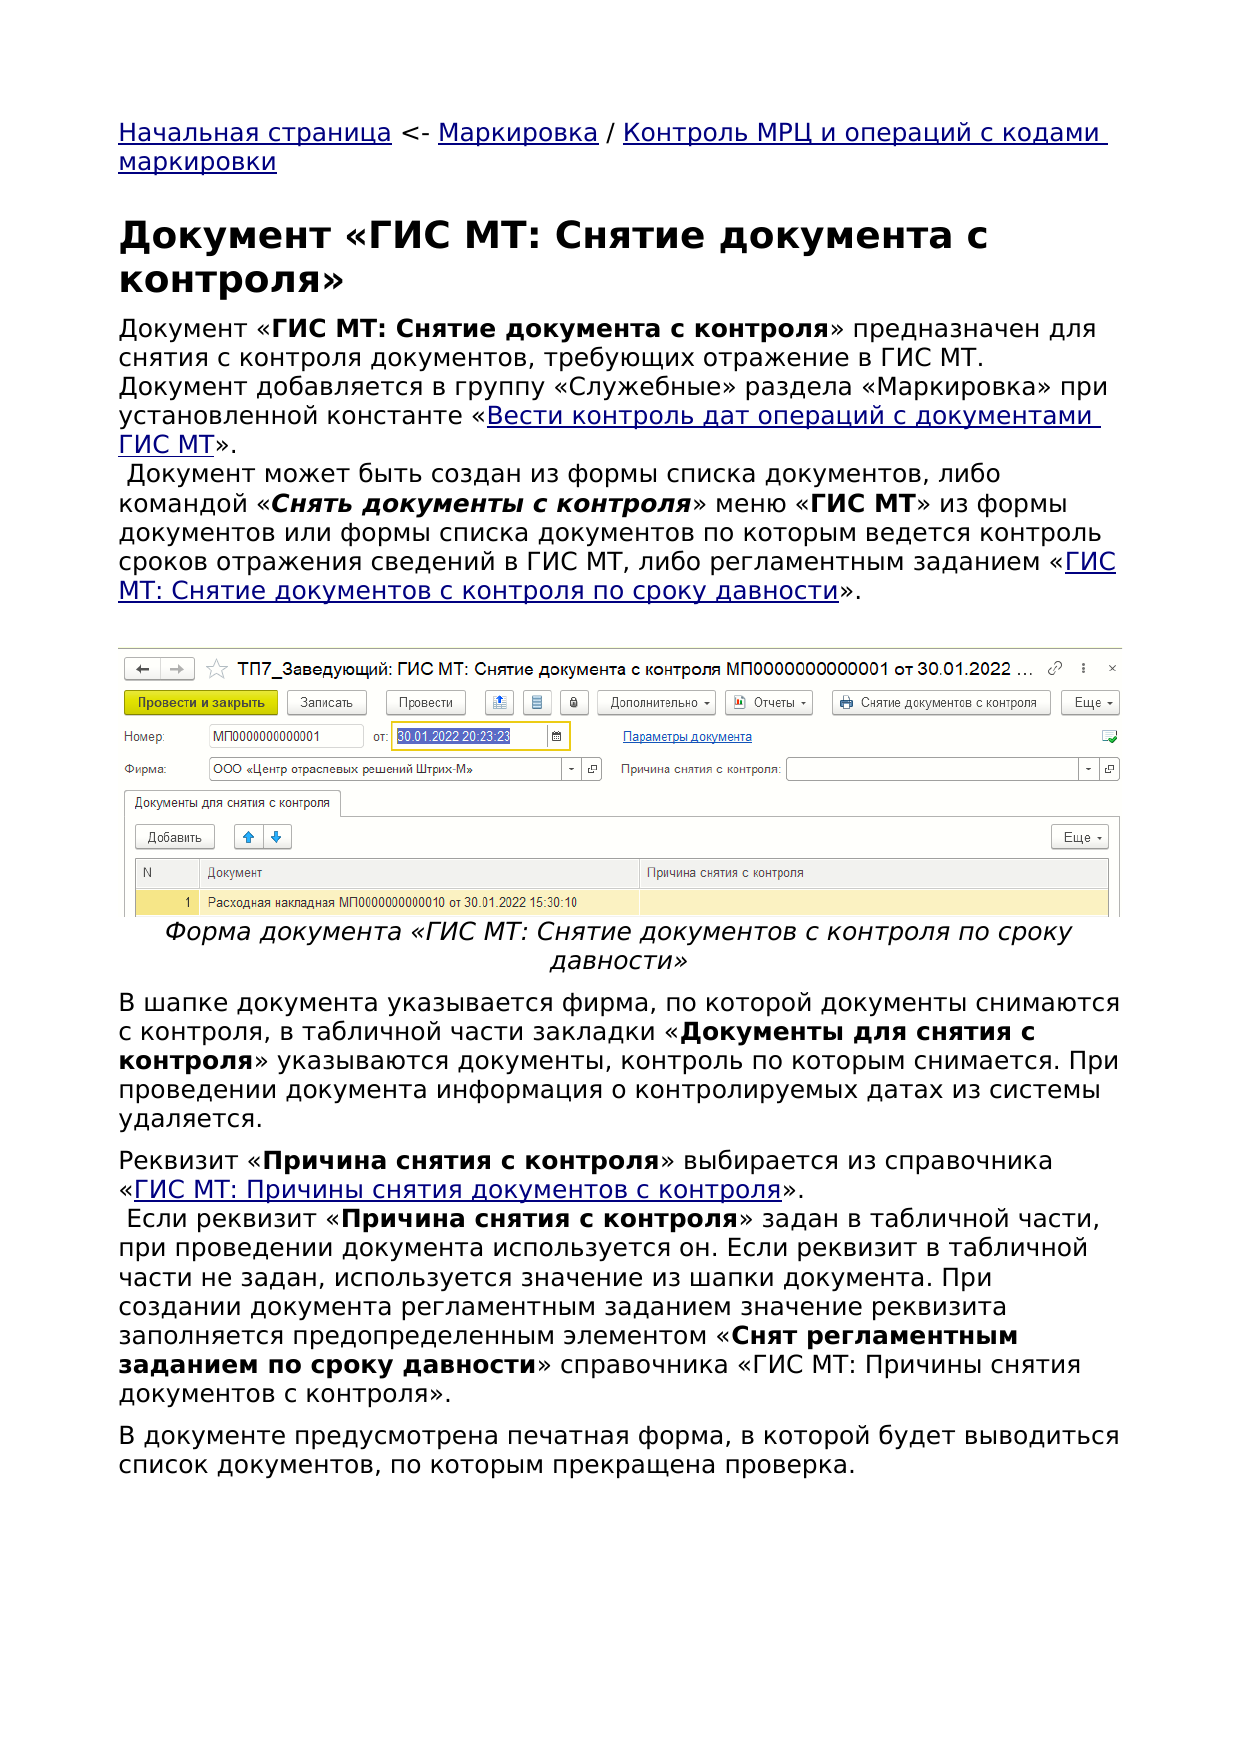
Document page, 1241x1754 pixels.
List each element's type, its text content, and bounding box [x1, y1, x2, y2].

subtitle Документ «ГИС МТ: Снятие документа с контроля» [118, 214, 1122, 301]
text Начальная страница <- Маркировка / Контроль МРЦ и операций с кодами маркировки [118, 118, 1122, 176]
text Документ «ГИС МТ: Снятие документа с контроля» предназначен для снятия с контроля документов, требующих отражение в ГИС МТ. Документ добавляется в группу «Служебные» раздела «Маркировка» при установленной константе «Вести контроль дат операций с документами ГИС МТ». Документ может быть создан из формы списка документов, либо командой «Снять документы с контроля» меню «ГИС МТ» из формы документов или формы списка документов по которым ведется контроль сроков отражения сведений в ГИС МТ, либо регламентным заданием «ГИС МТ: Снятие документов с контроля по сроку давности». [118, 314, 1122, 647]
text В шапке документа указывается фирма, по которой документы снимаются с контроля, в табличной части закладки «Документы для снятия с контроля» указываются документы, контроль по которым снимается. При проведении документа информация о контролируемых датах из системы удаляется. [118, 988, 1122, 1133]
text В документе предусмотрена печатная форма, в которой будет выводиться список документов, по которым прекращена проверка. [118, 1421, 1122, 1479]
picture [118, 647, 1123, 917]
text Форма документа «ГИС МТ: Снятие документов с контроля по сроку давности» [118, 917, 1122, 975]
text Реквизит «Причина снятия с контроля» выбирается из справочника «ГИС МТ: Причины снятия документов с контроля». Если реквизит «Причина снятия с контроля» задан в табличной части, при проведении документа используется он. Если реквизит в табличной части не задан, используется значение из шапки документа. При создании документа регламентным заданием значение реквизита заполняется предопределенным элементом «Снят регламентным заданием по сроку давности» справочника «ГИС МТ: Причины снятия документов с контроля». [118, 1146, 1122, 1408]
